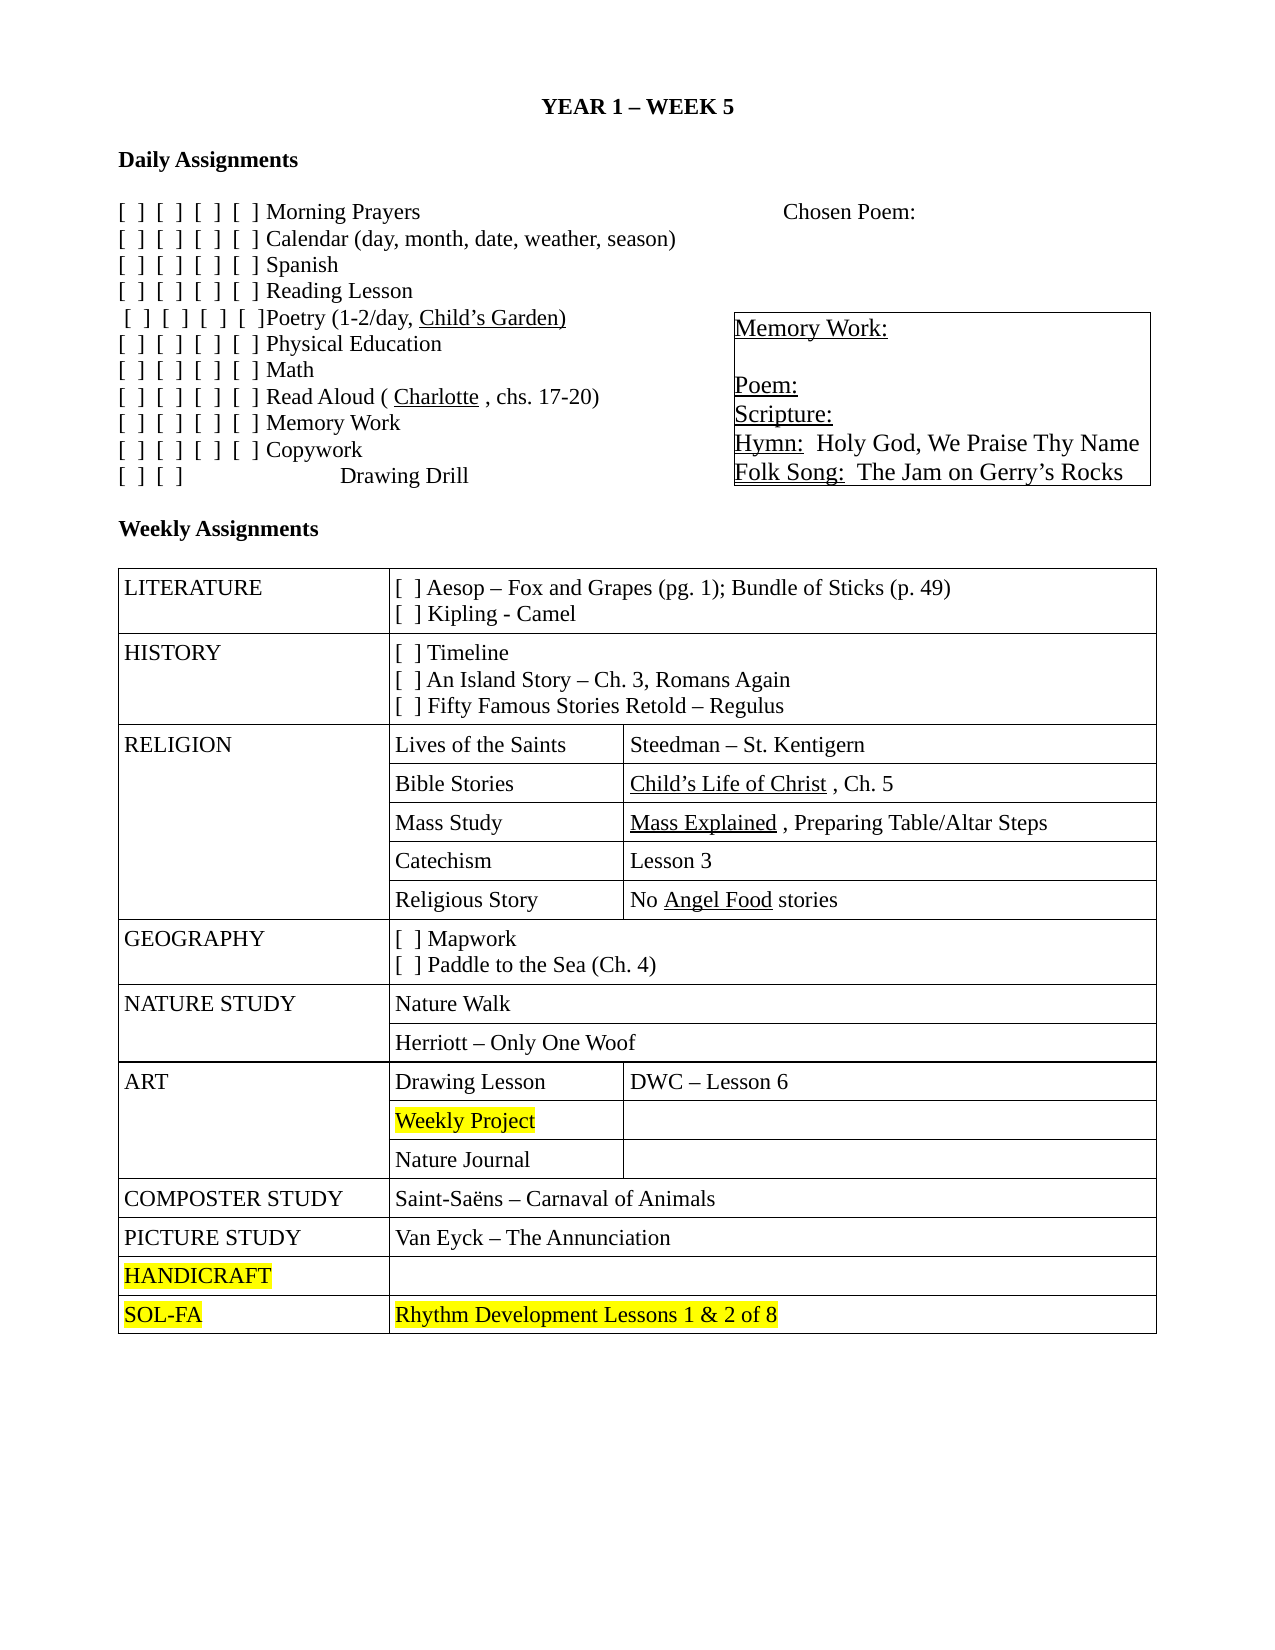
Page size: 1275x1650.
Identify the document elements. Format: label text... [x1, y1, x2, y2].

table_header [ ] Aesop – Fox and Grapes (pg. 1); Bundle of Sticks (p. 49) [ ] Kipling - Camel [390, 569, 1156, 633]
table_cell Lives of the Saints [390, 725, 623, 763]
table_cell Rhythm Development Lessons 1 & 2 of 8 [390, 1296, 1156, 1333]
text [ ] [ ] [ ] [ ] Morning Prayers Chosen Poem: [118, 198, 1157, 225]
table_cell DWC – Lesson 6 [624, 1063, 1156, 1100]
table_cell Herriott – Only One Woof [390, 1024, 1156, 1061]
text [ ] [ ] [ ] [ ] Math [118, 357, 734, 383]
table_cell No Angel Food stories [624, 881, 1156, 918]
table_cell [390, 1257, 1156, 1294]
text Poem: [734, 370, 1151, 399]
table_cell Nature Walk [390, 985, 1156, 1022]
table_cell GEOGRAPHY [119, 920, 389, 984]
table_cell PICTURE STUDY [119, 1218, 389, 1256]
text [ ] [ ] Drawing Drill [118, 462, 1157, 488]
table_cell Steedman – St. Kentigern [624, 725, 1156, 763]
table_cell ART [119, 1063, 389, 1178]
table_cell Weekly Project [390, 1101, 623, 1139]
text [ ] [ ] [ ] [ ] Memory Work [118, 409, 734, 436]
text [ ] [ ] [ ] [ ] Copywork [118, 436, 734, 462]
table_cell HANDICRAFT [119, 1257, 389, 1294]
text YEAR 1 – WEEK 5 [118, 93, 1157, 119]
table_cell Lesson 3 [624, 842, 1156, 879]
table_cell Nature Journal [390, 1140, 623, 1178]
text Hymn: Holy God, We Praise Thy Name [734, 428, 1151, 457]
table_header LITERATURE [119, 569, 389, 633]
table_cell SOL-FA [119, 1296, 389, 1333]
table_cell Catechism [390, 842, 623, 879]
table_cell Child’s Life of Christ , Ch. 5 [624, 764, 1156, 802]
table_cell Drawing Lesson [390, 1063, 623, 1100]
table_cell Religious Story [390, 881, 623, 918]
table_cell Mass Explained , Preparing Table/Altar Steps [624, 803, 1156, 841]
table_cell Saint-Saëns – Carnaval of Animals [390, 1179, 1156, 1217]
table_cell [ ] Mapwork [ ] Paddle to the Sea (Ch. 4) [390, 920, 1156, 984]
table_cell [624, 1140, 1156, 1178]
table_cell NATURE STUDY [119, 985, 389, 1061]
text [ ] [ ] [ ] [ ] Physical Education [118, 330, 734, 357]
table_cell HISTORY [119, 634, 389, 724]
text Memory Work: [734, 313, 1151, 342]
text Daily Assignments [118, 146, 1157, 172]
table_cell Mass Study [390, 803, 623, 841]
text Scripture: [734, 399, 1151, 428]
table_cell Bible Stories [390, 764, 623, 802]
text Folk Song: The Jam on Gerry’s Rocks [734, 457, 1151, 485]
text [ ] [ ] [ ] [ ] Read Aloud ( Charlotte , chs. 17-20) [118, 383, 734, 409]
text [ ] [ ] [ ] [ ] Poetry (1-2/day, Child’s Garden) [118, 304, 1157, 330]
table_cell [ ] Timeline [ ] An Island Story – Ch. 3, Romans Again [ ] Fifty Famous Stories Retold – Regulus [390, 634, 1156, 724]
table_cell RELIGION [119, 725, 389, 918]
table_cell [624, 1101, 1156, 1139]
table_cell Van Eyck – The Annunciation [390, 1218, 1156, 1256]
table_cell COMPOSTER STUDY [119, 1179, 389, 1217]
text [ ] [ ] [ ] [ ] Spanish [118, 251, 1157, 277]
text Weekly Assignments [118, 515, 1157, 541]
text [ ] [ ] [ ] [ ] Reading Lesson [118, 277, 1157, 304]
text [ ] [ ] [ ] [ ] Calendar (day, month, date, weather, season) [118, 225, 1157, 251]
